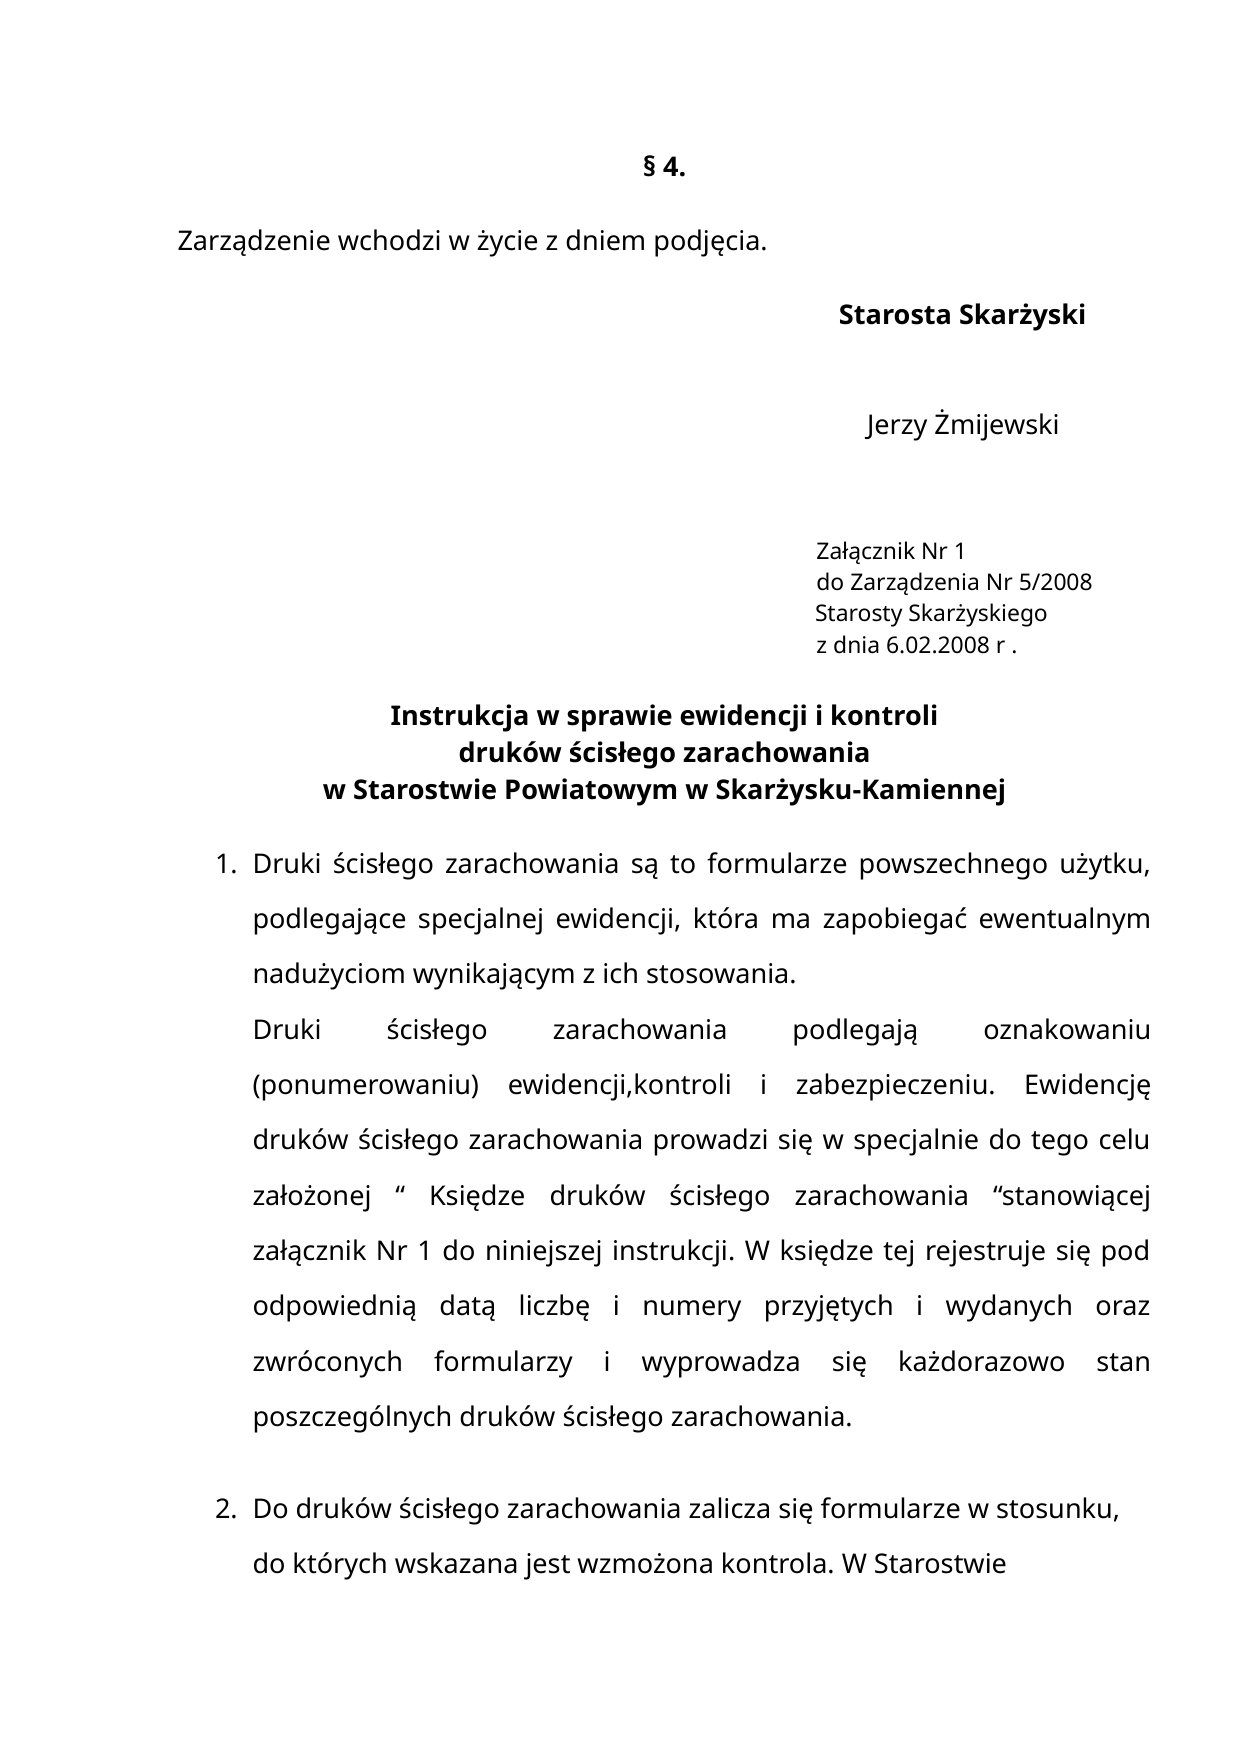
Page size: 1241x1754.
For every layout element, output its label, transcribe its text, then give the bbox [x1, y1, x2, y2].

list do których wskazana jest wzmożona kontrola. W Starostwie [215, 1545, 1152, 1582]
text z dnia 6.02.2008 r . [816, 628, 1152, 660]
text w Starostwie Powiatowym w Skarżysku-Kamiennej [177, 770, 1152, 807]
text Zarządzenie wchodzi w życie z dniem podjęcia. [177, 184, 1152, 258]
text § 4. [177, 148, 1152, 184]
list Druki ścisłego zarachowania są to formularze powszechnego użytku, podlegające specjalnej ewidencji, która ma zapobiegać ewentualnym nadużyciom wynikającym z ich stosowania. [215, 844, 1152, 992]
list Druki ścisłego zarachowania podlegają oznakowaniu (ponumerowaniu) ewidencji,kontroli i zabezpieczeniu. Ewidencję druków ścisłego zarachowania prowadzi się w specjalnie do tego celu założonej “ Księdze druków ścisłego zarachowania “stanowiącej załącznik Nr 1 do niniejszej instrukcji. W księdze tej rejestruje się pod odpowiednią datą liczbę i numery przyjętych i wydanych oraz zwróconych formularzy i wyprowadza się każdorazowo stan poszczególnych druków ścisłego zarachowania. [215, 1010, 1152, 1434]
text Jerzy Żmijewski [177, 406, 1152, 443]
text Starosta Skarżyski [177, 295, 1152, 332]
text Załącznik Nr 1 [816, 535, 1152, 566]
text do Zarządzenia Nr 5/2008 [816, 566, 1152, 597]
text Starosty Skarżyskiego [815, 597, 1152, 628]
list Do druków ścisłego zarachowania zalicza się formularze w stosunku, [215, 1489, 1152, 1526]
text druków ścisłego zarachowania [177, 733, 1152, 770]
text Instrukcja w sprawie ewidencji i kontroli [177, 697, 1152, 733]
